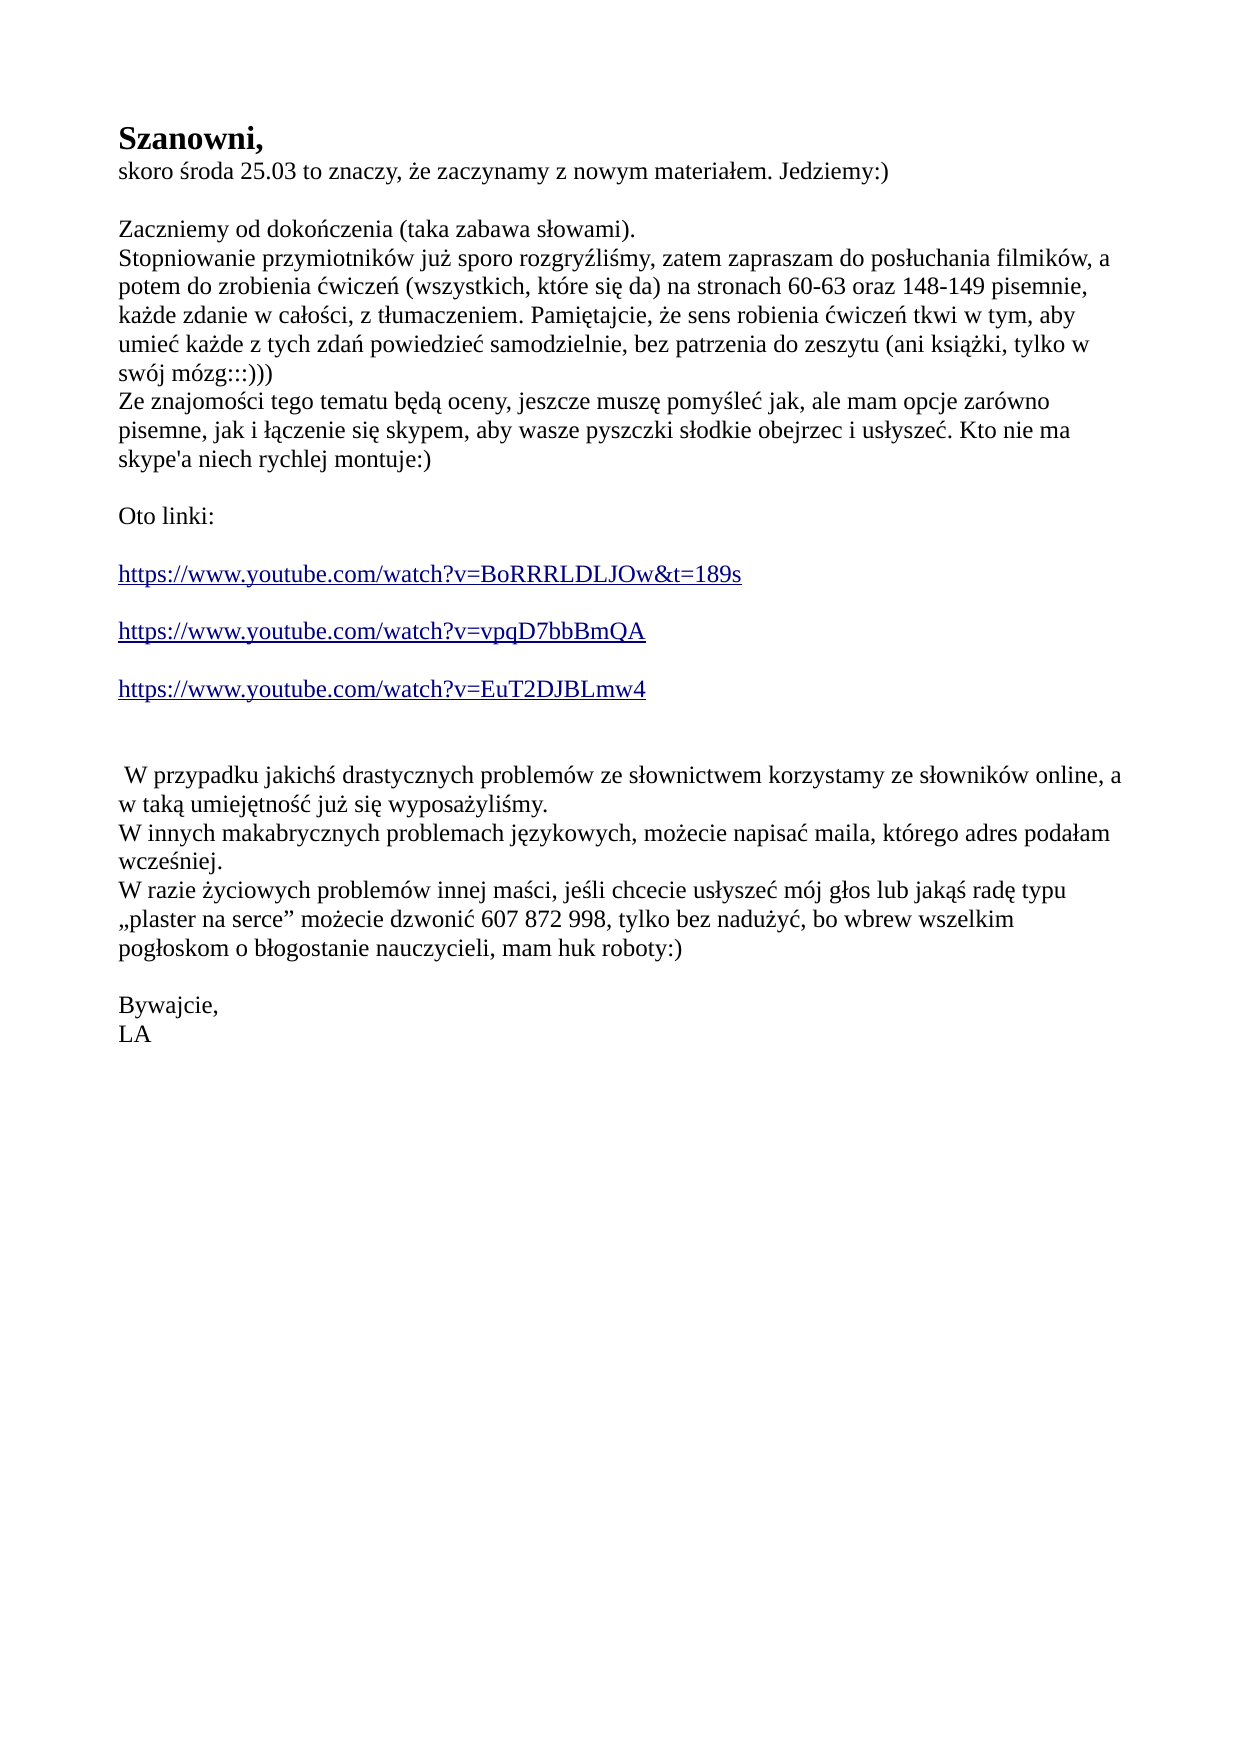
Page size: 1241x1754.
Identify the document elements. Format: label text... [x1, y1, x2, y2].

text Zaczniemy od dokończenia (taka zabawa słowami). [118, 214, 1122, 243]
text Stopniowanie przymiotników już sporo rozgryźliśmy, zatem zapraszam do posłuchania filmików, a potem do zrobienia ćwiczeń (wszystkich, które się da) na stronach 60-63 oraz 148-149 pisemnie, każde zdanie w całości, z tłumaczeniem. Pamiętajcie, że sens robienia ćwiczeń tkwi w tym, aby umieć każde z tych zdań powiedzieć samodzielnie, bez patrzenia do zeszytu (ani książki, tylko w swój mózg:::))) [118, 243, 1122, 386]
text https://www.youtube.com/watch?v=vpqD7bbBmQA [118, 616, 1122, 645]
text Oto linki: [118, 501, 1122, 530]
text W przypadku jakichś drastycznych problemów ze słownictwem korzystamy ze słowników online, a w taką umiejętność już się wyposażyliśmy. [118, 760, 1122, 818]
text Bywajcie, [118, 990, 1122, 1019]
text LA [118, 1019, 1122, 1048]
text Szanowni, [118, 118, 1122, 156]
text W razie życiowych problemów innej maści, jeśli chcecie usłyszeć mój głos lub jakąś radę typu „plaster na serce” możecie dzwonić 607 872 998, tylko bez nadużyć, bo wbrew wszelkim pogłoskom o błogostanie nauczycieli, mam huk roboty:) [118, 875, 1122, 961]
text skoro środa 25.03 to znaczy, że zaczynamy z nowym materiałem. Jedziemy:) [118, 156, 1122, 185]
text https://www.youtube.com/watch?v=BoRRRLDLJOw&t=189s [118, 559, 1122, 588]
text Ze znajomości tego tematu będą oceny, jeszcze muszę pomyśleć jak, ale mam opcje zarówno pisemne, jak i łączenie się skypem, aby wasze pyszczki słodkie obejrzec i usłyszeć. Kto nie ma skype'a niech rychlej montuje:) [118, 386, 1122, 473]
text https://www.youtube.com/watch?v=EuT2DJBLmw4 [118, 674, 1122, 703]
text W innych makabrycznych problemach językowych, możecie napisać maila, którego adres podałam wcześniej. [118, 818, 1122, 875]
